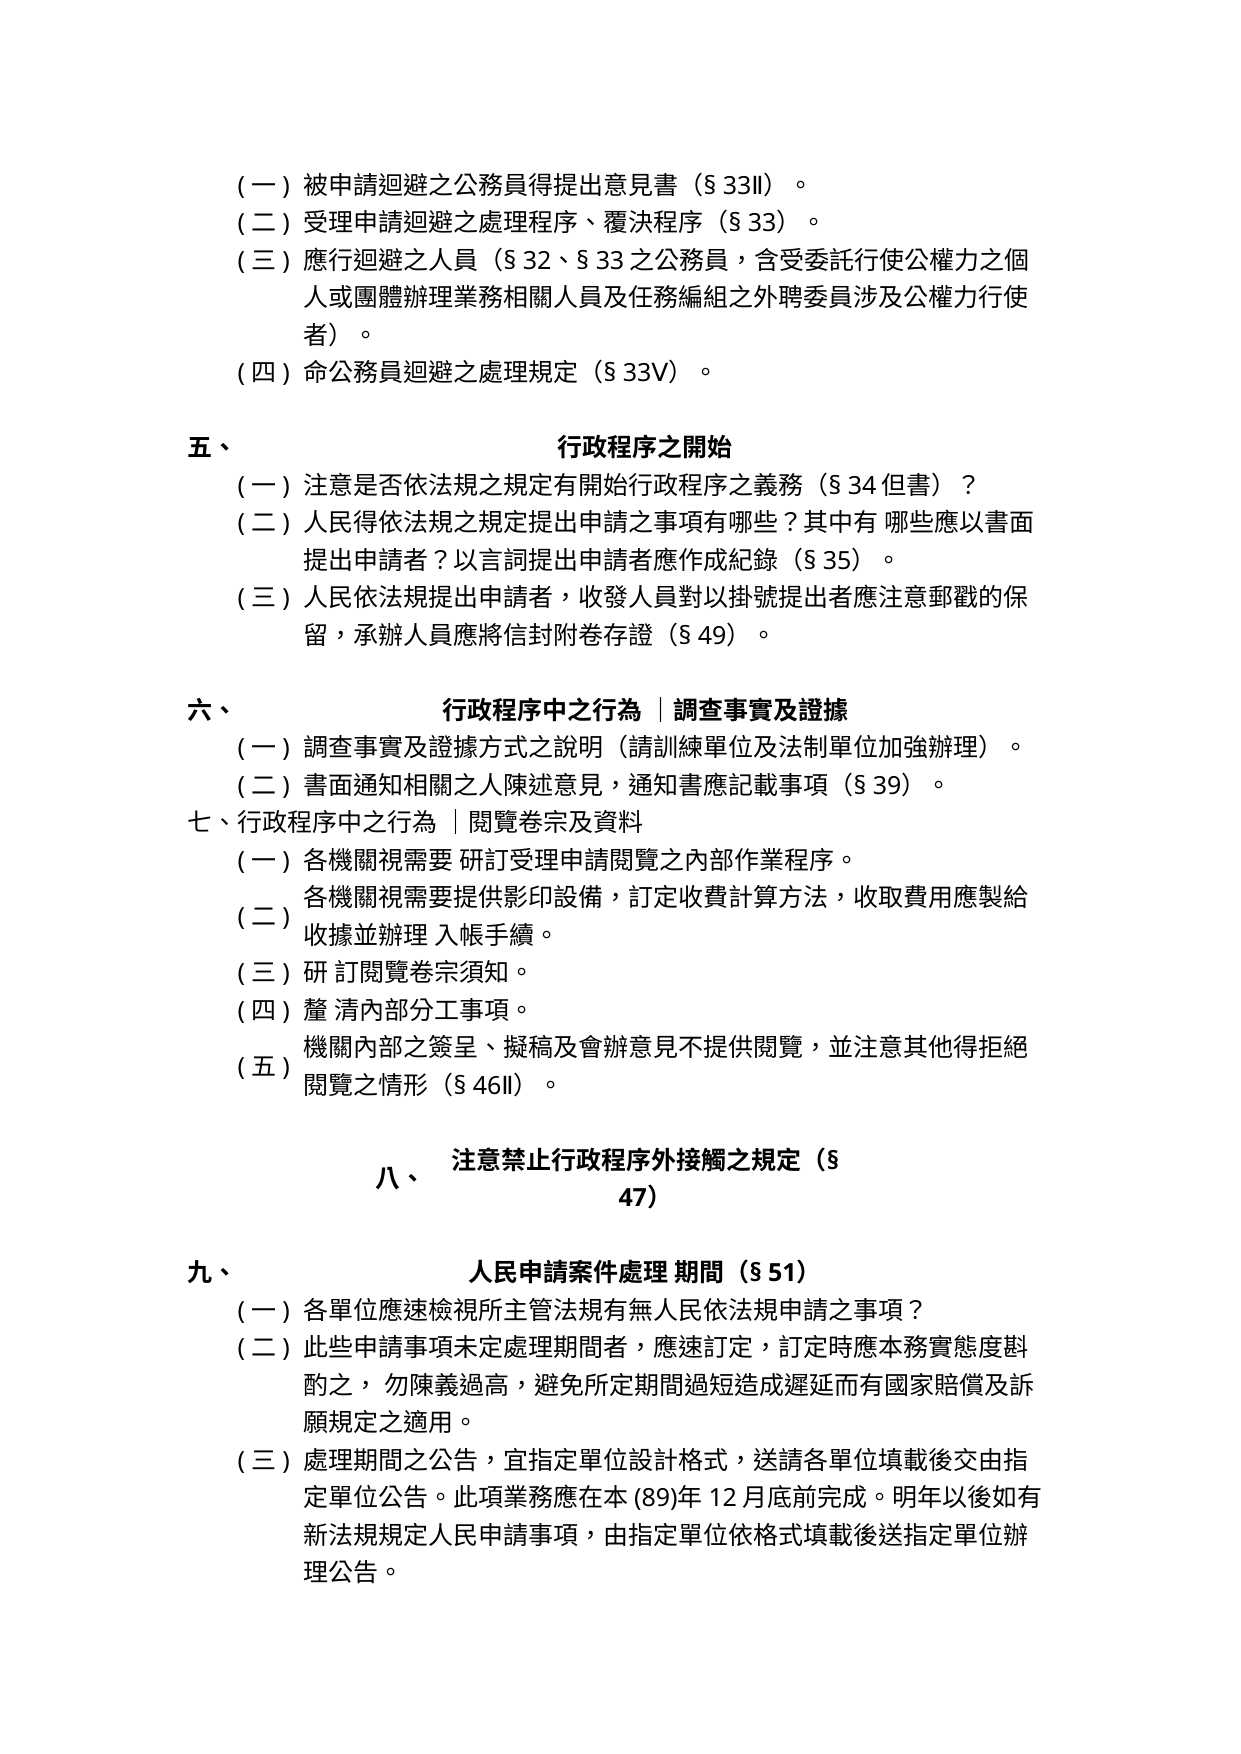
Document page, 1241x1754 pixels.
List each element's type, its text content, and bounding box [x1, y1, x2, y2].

table_cell [188, 577, 237, 652]
table_cell 七、 [188, 802, 237, 839]
table_cell 處理期間之公告，宜指定單位設計格式，送請各單位填載後交由指定單位公告。此項業務應在本 (89)年 12月底前完成。明年以後如有新法規規定人民申請事項，由指定單位依格式填載後送指定單位辦理公告。 [303, 1440, 1053, 1589]
table_cell 釐 清內部分工事項。 [303, 990, 1053, 1027]
table_header 六、 [188, 690, 237, 727]
table_cell 行政程序中之行為 ｜閱覽卷宗及資料 [238, 802, 1053, 839]
table_cell ( 二 ) [238, 765, 303, 802]
table_cell [188, 352, 237, 389]
table_cell [188, 990, 237, 1027]
table_cell ( 二 ) [238, 1327, 303, 1439]
table_header 人民申請案件處理 期間（§ 51） [238, 1252, 1053, 1289]
table_header 注意禁止行政程序外接觸之規定（§ 47） [425, 1140, 865, 1214]
table_cell ( 一 ) [238, 1290, 303, 1327]
table_cell [188, 502, 237, 577]
table_cell [188, 165, 237, 202]
table_header [188, 1140, 1053, 1252]
table_cell [188, 727, 237, 764]
table_cell ( 一 ) [238, 840, 303, 877]
table_cell ( 四 ) [238, 352, 303, 389]
table_cell ( 五 ) [238, 1027, 303, 1102]
table_cell 人民依法規提出申請者，收發人員對以掛號提出者應注意郵戳的保留，承辦人員應將信封附卷存證（§ 49）。 [303, 577, 1053, 652]
table_cell [188, 1290, 237, 1327]
table_cell [188, 765, 237, 802]
table_cell ( 一 ) [238, 465, 303, 502]
table_header 行政程序中之行為 ｜調查事實及證據 [238, 690, 1053, 727]
table_cell 研 訂閱覽卷宗須知。 [303, 952, 1053, 989]
table_cell 各單位應速檢視所主管法規有無人民依法規申請之事項？ [303, 1290, 1053, 1327]
table_cell 調查事實及證據方式之說明（請訓練單位及法制單位加強辦理）。 [303, 727, 1053, 764]
table_cell 應行迴避之人員（§ 32、§ 33之公務員，含受委託行使公權力之個人或團體辦理業務相關人員及任務編組之外聘委員涉及公權力行使者）。 [303, 240, 1053, 352]
table_cell [188, 1027, 237, 1102]
table_cell ( 三 ) [238, 577, 303, 652]
table_cell [188, 952, 237, 989]
table_cell [188, 465, 237, 502]
table_cell ( 一 ) [238, 727, 303, 764]
table_cell [188, 240, 237, 352]
table_cell 書面通知相關之人陳述意見，通知書應記載事項（§ 39）。 [303, 765, 1053, 802]
table_header 九、 [188, 1252, 237, 1289]
table_cell ( 三 ) [238, 1440, 303, 1589]
table_cell ( 二 ) [238, 502, 303, 577]
table_cell [188, 165, 1053, 427]
table_cell [188, 690, 1053, 1139]
table_cell 注意是否依法規之規定有開始行政程序之義務（§ 34但書）？ [303, 465, 1053, 502]
table_header 五、 [188, 427, 237, 464]
table_cell ( 三 ) [238, 952, 303, 989]
table_header 八、 [375, 1140, 425, 1214]
table_cell 受理申請迴避之處理程序、覆決程序（§ 33）。 [303, 202, 1053, 239]
table_cell 此些申請事項未定處理期間者，應速訂定，訂定時應本務實態度斟酌之， 勿陳義過高，避免所定期間過短造成遲延而有國家賠償及訴願規定之適用。 [303, 1327, 1053, 1439]
table_cell 機關內部之簽呈、擬稿及會辦意見不提供閱覽，並注意其他得拒絕閱覽之情形（§ 46Ⅱ）。 [303, 1027, 1053, 1102]
table_cell ( 二 ) [238, 877, 303, 952]
table_cell 被申請迴避之公務員得提出意見書（§ 33Ⅱ）。 [303, 165, 1053, 202]
table_cell [188, 840, 237, 877]
table_cell [188, 1327, 237, 1439]
table_header 行政程序之開始 [238, 427, 1053, 464]
table_cell 各機關視需要提供影印設備，訂定收費計算方法，收取費用應製給收據並辦理 入帳手續。 [303, 877, 1053, 952]
table_cell [188, 427, 1053, 689]
table_cell ( 一 ) [238, 165, 303, 202]
table_cell 人民得依法規之規定提出申請之事項有哪些？其中有 哪些應以書面提出申請者？以言詞提出申請者應作成紀錄（§ 35）。 [303, 502, 1053, 577]
table_cell ( 四 ) [238, 990, 303, 1027]
table_cell 命公務員迴避之處理規定（§ 33Ⅴ）。 [303, 352, 1053, 389]
table_cell [188, 202, 237, 239]
table_cell [188, 1440, 237, 1589]
table_cell 各機關視需要 研訂受理申請閱覽之內部作業程序。 [303, 840, 1053, 877]
table_cell ( 三 ) [238, 240, 303, 352]
table_cell ( 二 ) [238, 202, 303, 239]
table_cell [188, 877, 237, 952]
